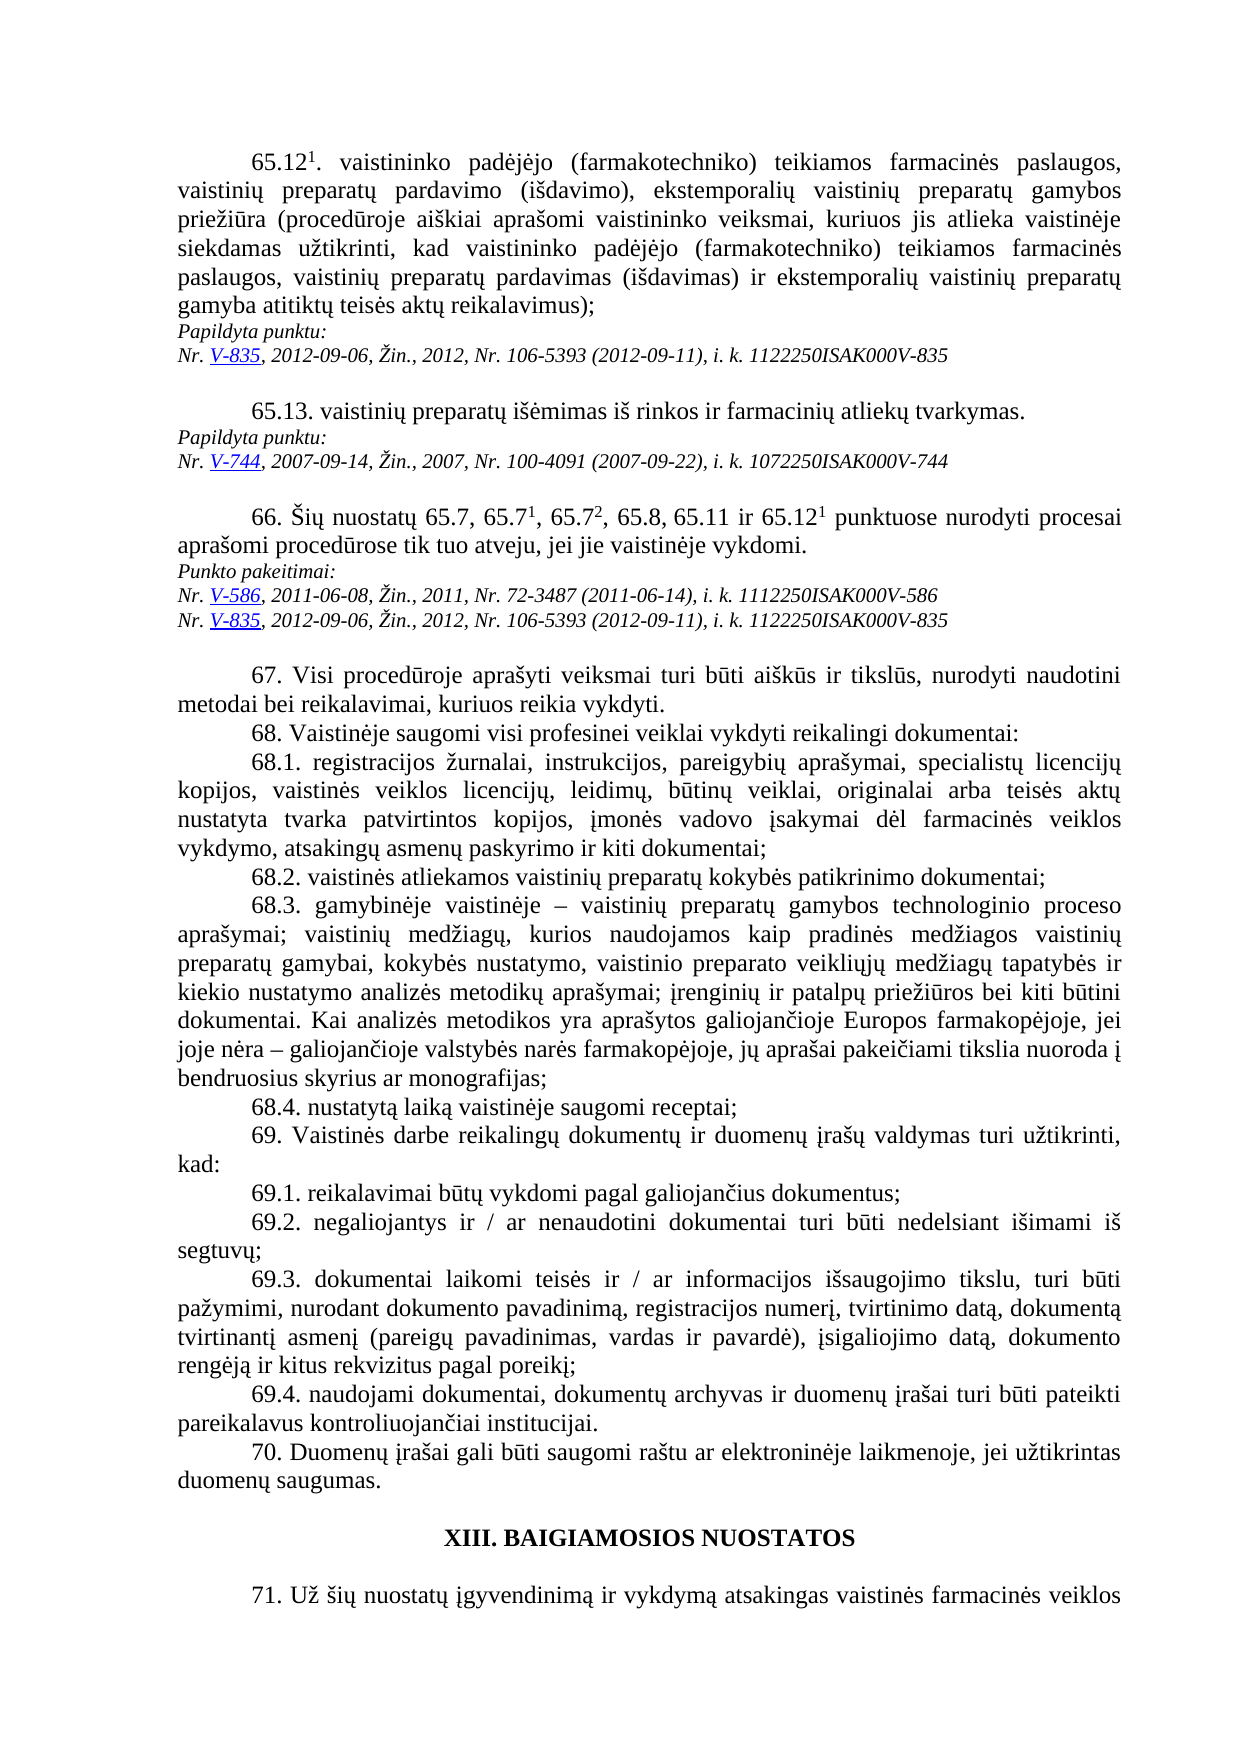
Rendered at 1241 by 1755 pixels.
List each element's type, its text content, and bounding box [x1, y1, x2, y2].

text 69.4. naudojami dokumentai, dokumentų archyvas ir duomenų įrašai turi būti pateikti pareikalavus kontroliuojančiai institucijai. [177, 1379, 1122, 1437]
text 66. Šių nuostatų 65.7, 65.71, 65.72, 65.8, 65.11 ir 65.121 punktuose nurodyti procesai aprašomi procedūrose tik tuo atveju, jei jie vaistinėje vykdomi. [177, 502, 1122, 559]
text Papildyta punktu: [177, 319, 1122, 343]
text 69.2. negaliojantys ir / ar nenaudotini dokumentai turi būti nedelsiant išimami iš segtuvų; [177, 1207, 1122, 1264]
text 65.13. vaistinių preparatų išėmimas iš rinkos ir farmacinių atliekų tvarkymas. [177, 396, 1122, 425]
text 69. Vaistinės darbe reikalingų dokumentų ir duomenų įrašų valdymas turi užtikrinti, kad: [177, 1120, 1122, 1178]
text 69.3. dokumentai laikomi teisės ir / ar informacijos išsaugojimo tikslu, turi būti pažymimi, nurodant dokumento pavadinimą, registracijos numerį, tvirtinimo datą, dokumentą tvirtinantį asmenį (pareigų pavadinimas, vardas ir pavardė), įsigaliojimo datą, dokumento rengėją ir kitus rekvizitus pagal poreikį; [177, 1264, 1122, 1379]
text 67. Visi procedūroje aprašyti veiksmai turi būti aiškūs ir tikslūs, nurodyti naudotini metodai bei reikalavimai, kuriuos reikia vykdyti. [177, 660, 1122, 718]
text 68.1. registracijos žurnalai, instrukcijos, pareigybių aprašymai, specialistų licencijų kopijos, vaistinės veiklos licencijų, leidimų, būtinų veiklai, originalai arba teisės aktų nustatyta tvarka patvirtintos kopijos, įmonės vadovo įsakymai dėl farmacinės veiklos vykdymo, atsakingų asmenų paskyrimo ir kiti dokumentai; [177, 747, 1122, 862]
text 65.121. vaistininko padėjėjo (farmakotechniko) teikiamos farmacinės paslaugos, vaistinių preparatų pardavimo (išdavimo), ekstemporalių vaistinių preparatų gamybos priežiūra (procedūroje aiškiai aprašomi vaistininko veiksmai, kuriuos jis atlieka vaistinėje siekdamas užtikrinti, kad vaistininko padėjėjo (farmakotechniko) teikiamos farmacinės paslaugos, vaistinių preparatų pardavimas (išdavimas) ir ekstemporalių vaistinių preparatų gamyba atitiktų teisės aktų reikalavimus); [177, 147, 1122, 319]
text XIII. BAIGIAMOSIOS NUOSTATOS [177, 1523, 1122, 1552]
text 68.4. nustatytą laiką vaistinėje saugomi receptai; [177, 1092, 1122, 1120]
text Nr. V-586, 2011-06-08, Žin., 2011, Nr. 72-3487 (2011-06-14), i. k. 1112250ISAK000V-586 [177, 583, 1122, 607]
text 69.1. reikalavimai būtų vykdomi pagal galiojančius dokumentus; [177, 1178, 1122, 1207]
text 68.3. gamybinėje vaistinėje – vaistinių preparatų gamybos technologinio proceso aprašymai; vaistinių medžiagų, kurios naudojamos kaip pradinės medžiagos vaistinių preparatų gamybai, kokybės nustatymo, vaistinio preparato veikliųjų medžiagų tapatybės ir kiekio nustatymo analizės metodikų aprašymai; įrenginių ir patalpų priežiūros bei kiti būtini dokumentai. Kai analizės metodikos yra aprašytos galiojančioje Europos farmakopėjoje, jei joje nėra – galiojančioje valstybės narės farmakopėjoje, jų aprašai pakeičiami tikslia nuoroda į bendruosius skyrius ar monografijas; [177, 890, 1122, 1092]
text 70. Duomenų įrašai gali būti saugomi raštu ar elektroninėje laikmenoje, jei užtikrintas duomenų saugumas. [177, 1437, 1122, 1494]
text 71. Už šių nuostatų įgyvendinimą ir vykdymą atsakingas vaistinės farmacinės veiklos [177, 1580, 1122, 1609]
text 68. Vaistinėje saugomi visi profesinei veiklai vykdyti reikalingi dokumentai: [177, 718, 1122, 747]
text Nr. V-835, 2012-09-06, Žin., 2012, Nr. 106-5393 (2012-09-11), i. k. 1122250ISAK000V-835 [177, 343, 1122, 367]
text 68.2. vaistinės atliekamos vaistinių preparatų kokybės patikrinimo dokumentai; [177, 862, 1122, 890]
text Nr. V-835, 2012-09-06, Žin., 2012, Nr. 106-5393 (2012-09-11), i. k. 1122250ISAK000V-835 [177, 607, 1122, 632]
text Nr. V-744, 2007-09-14, Žin., 2007, Nr. 100-4091 (2007-09-22), i. k. 1072250ISAK000V-744 [177, 449, 1122, 473]
text Punkto pakeitimai: [177, 559, 1122, 583]
text Papildyta punktu: [177, 425, 1122, 449]
